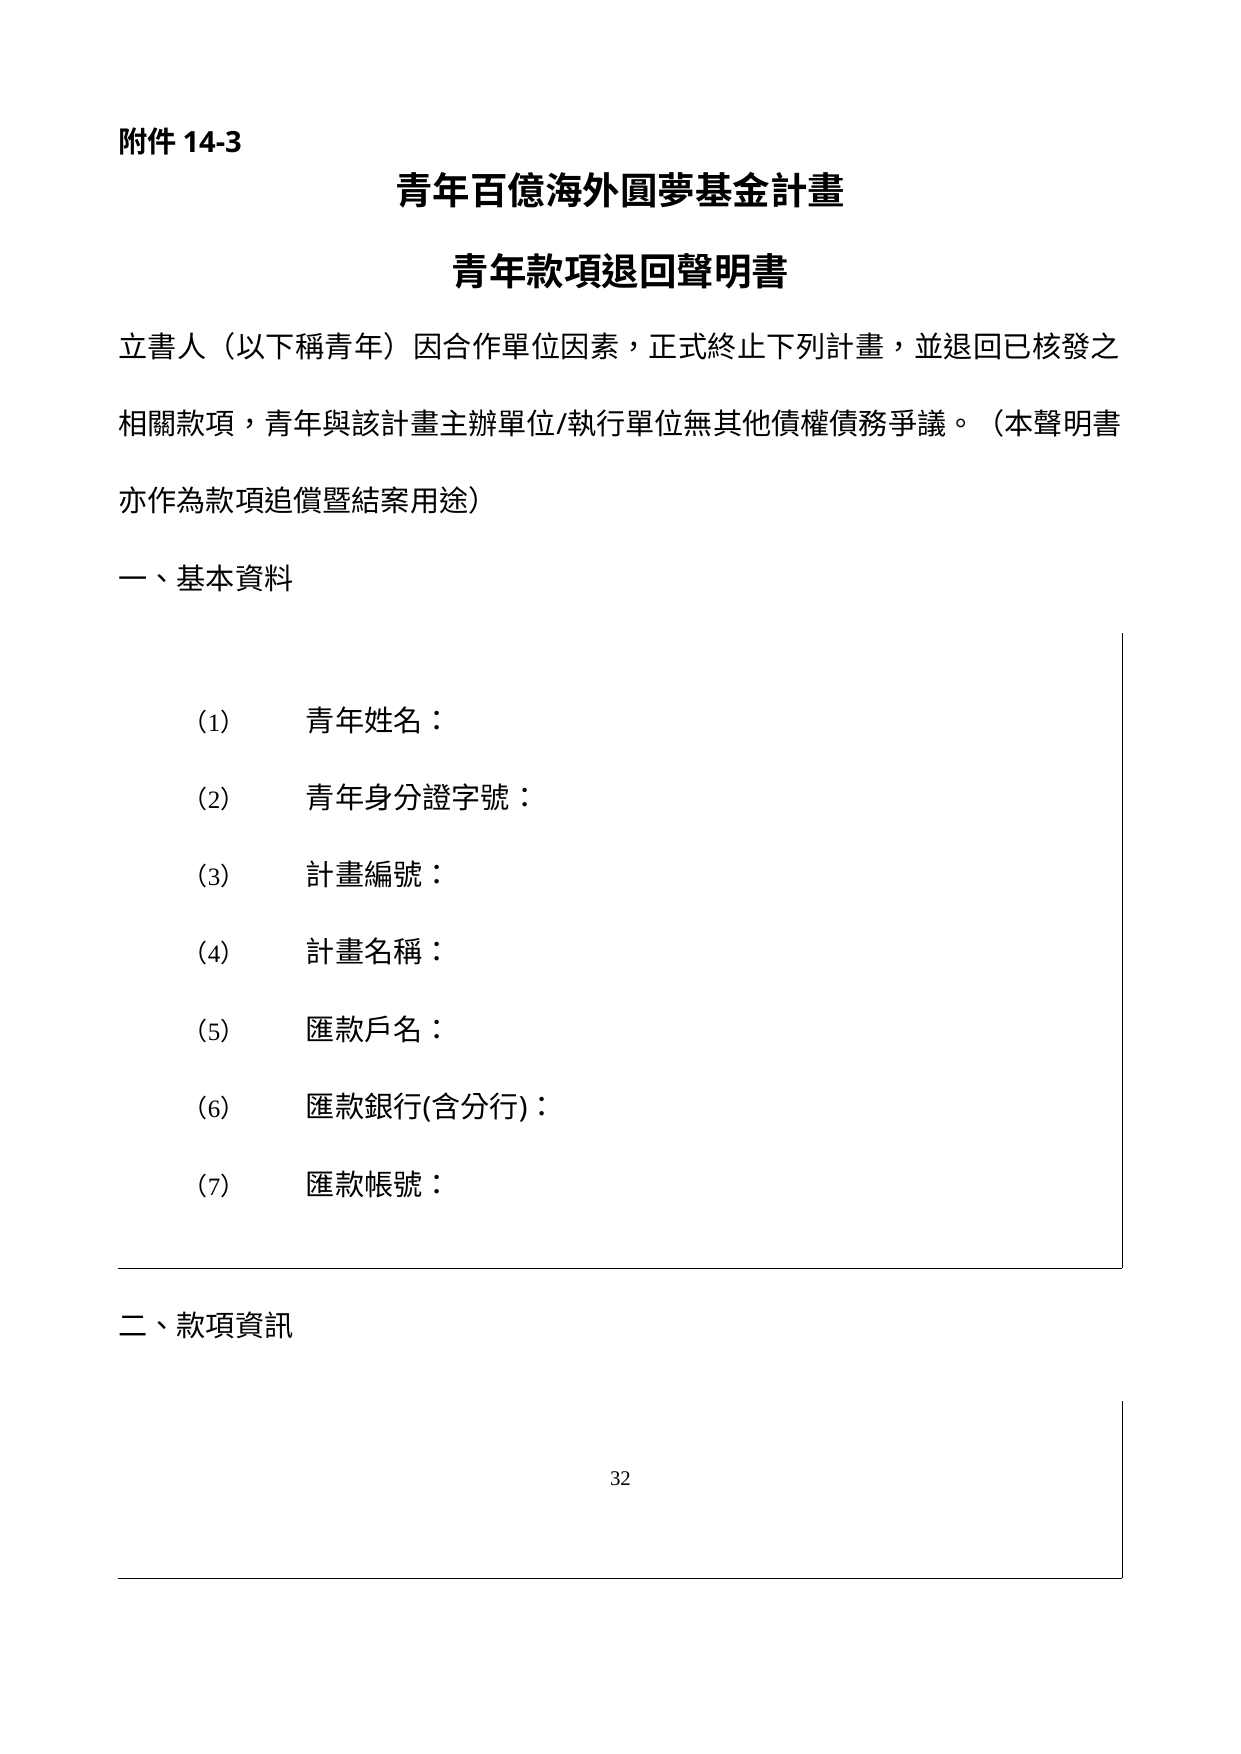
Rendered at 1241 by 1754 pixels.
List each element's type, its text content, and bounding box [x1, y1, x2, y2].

text 青年款項退回聲明書 [118, 242, 1122, 296]
list 匯款銀行(含分行)： [118, 1019, 1122, 1096]
list 計畫編號： [118, 787, 1122, 864]
list 匯款帳號： [118, 1096, 1122, 1268]
list 青年姓名： [118, 632, 1122, 710]
list 匯款戶名： [118, 942, 1122, 1019]
list 青年身分證字號： [118, 710, 1122, 787]
list 計畫名稱： [118, 864, 1122, 942]
text 一、基本資料 [118, 555, 1122, 597]
text 青年百億海外圓夢基金計畫 [118, 161, 1122, 215]
text 附件14-3 [118, 118, 1122, 161]
text 二、款項資訊 [118, 1303, 1122, 1345]
text 立書人（以下稱青年）因合作單位因素，正式終止下列計畫，並退回已核發之相關款項，青年與該計畫主辦單位/執行單位無其他債權債務爭議。（本聲明書亦作為款項追償暨結案用途） [118, 323, 1122, 520]
